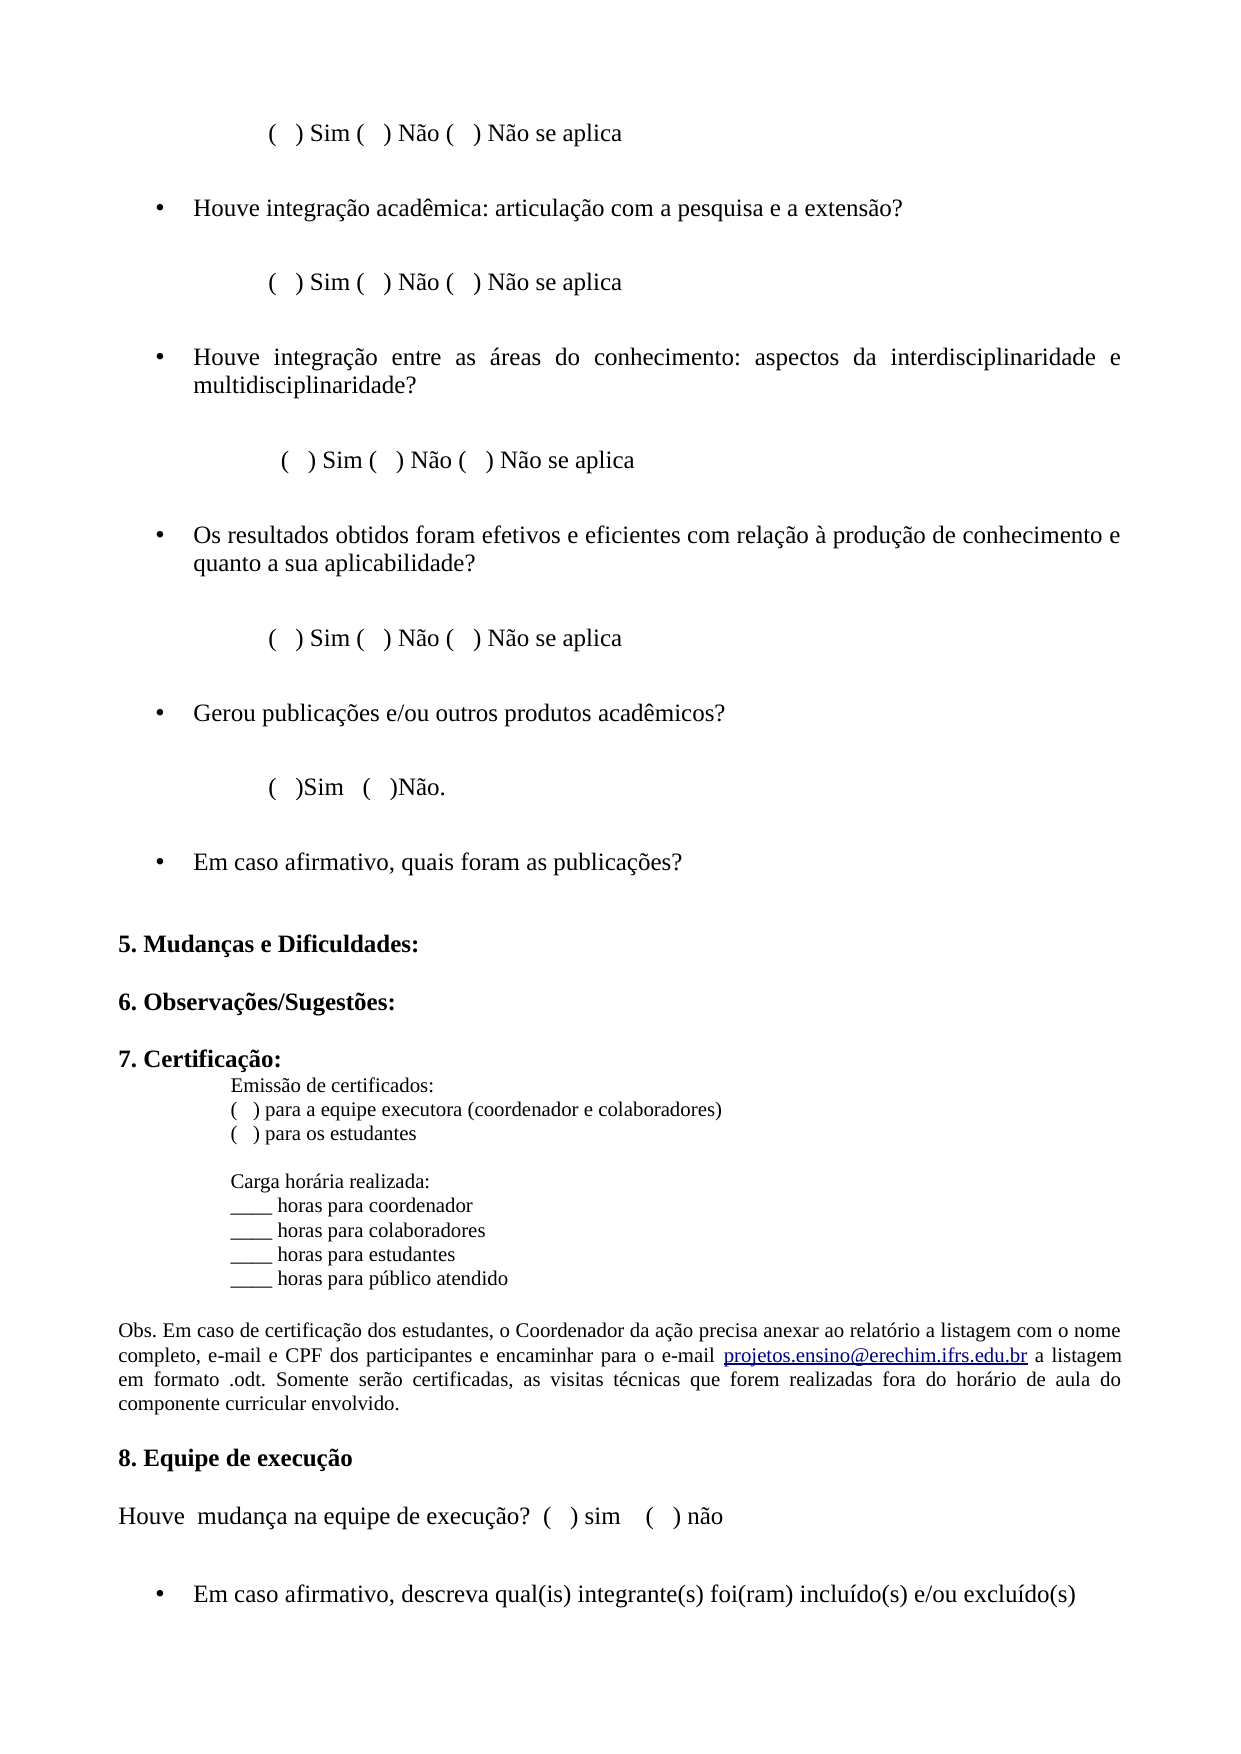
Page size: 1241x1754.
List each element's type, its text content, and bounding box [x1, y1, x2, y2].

list Emissão de certificados: [230, 1073, 1122, 1097]
text ( ) Sim ( ) Não ( ) Não se aplica [207, 445, 1122, 474]
text ( )Sim ( )Não. [193, 772, 1122, 801]
list Carga horária realizada: [230, 1169, 1122, 1193]
list 8. Equipe de execução [118, 1443, 1122, 1472]
list Houve integração acadêmica: articulação com a pesquisa e a extensão? [156, 193, 1122, 221]
list Em caso afirmativo, quais foram as publicações? [156, 847, 1122, 876]
list Houve mudança na equipe de execução? ( ) sim ( ) não [118, 1501, 1122, 1530]
list ____ horas para estudantes [230, 1242, 1122, 1266]
list Houve integração entre as áreas do conhecimento: aspectos da interdisciplinaridade e multidisciplinaridade? [156, 342, 1122, 399]
text ( ) Sim ( ) Não ( ) Não se aplica [231, 267, 1122, 296]
list Em caso afirmativo, descreva qual(is) integrante(s) foi(ram) incluído(s) e/ou excluído(s) [156, 1579, 1122, 1608]
list ____ horas para público atendido [230, 1266, 1122, 1290]
text ( ) Sim ( ) Não ( ) Não se aplica [231, 623, 1122, 652]
text 5. Mudanças e Dificuldades: [118, 929, 1122, 958]
list ____ horas para coordenador [230, 1193, 1122, 1217]
list Os resultados obtidos foram efetivos e eficientes com relação à produção de conhecimento e quanto a sua aplicabilidade? [156, 520, 1122, 577]
text 6. Observações/Sugestões: [118, 987, 1122, 1016]
text 7. Certificação: [118, 1044, 1122, 1073]
list ( ) para os estudantes [230, 1121, 1122, 1145]
text Obs. Em caso de certificação dos estudantes, o Coordenador da ação precisa anexar ao relatório a listagem com o nome completo, e-mail e CPF dos participantes e encaminhar para o e-mail projetos.ensino@erechim.ifrs.edu.br a listagem em formato .odt. Somente serão certificadas, as visitas técnicas que forem realizadas fora do horário de aula do componente curricular envolvido. [118, 1318, 1122, 1415]
text ( ) Sim ( ) Não ( ) Não se aplica [231, 118, 1122, 147]
list ( ) para a equipe executora (coordenador e colaboradores) [230, 1097, 1122, 1121]
list Gerou publicações e/ou outros produtos acadêmicos? [156, 698, 1122, 726]
list ____ horas para colaboradores [230, 1217, 1122, 1242]
